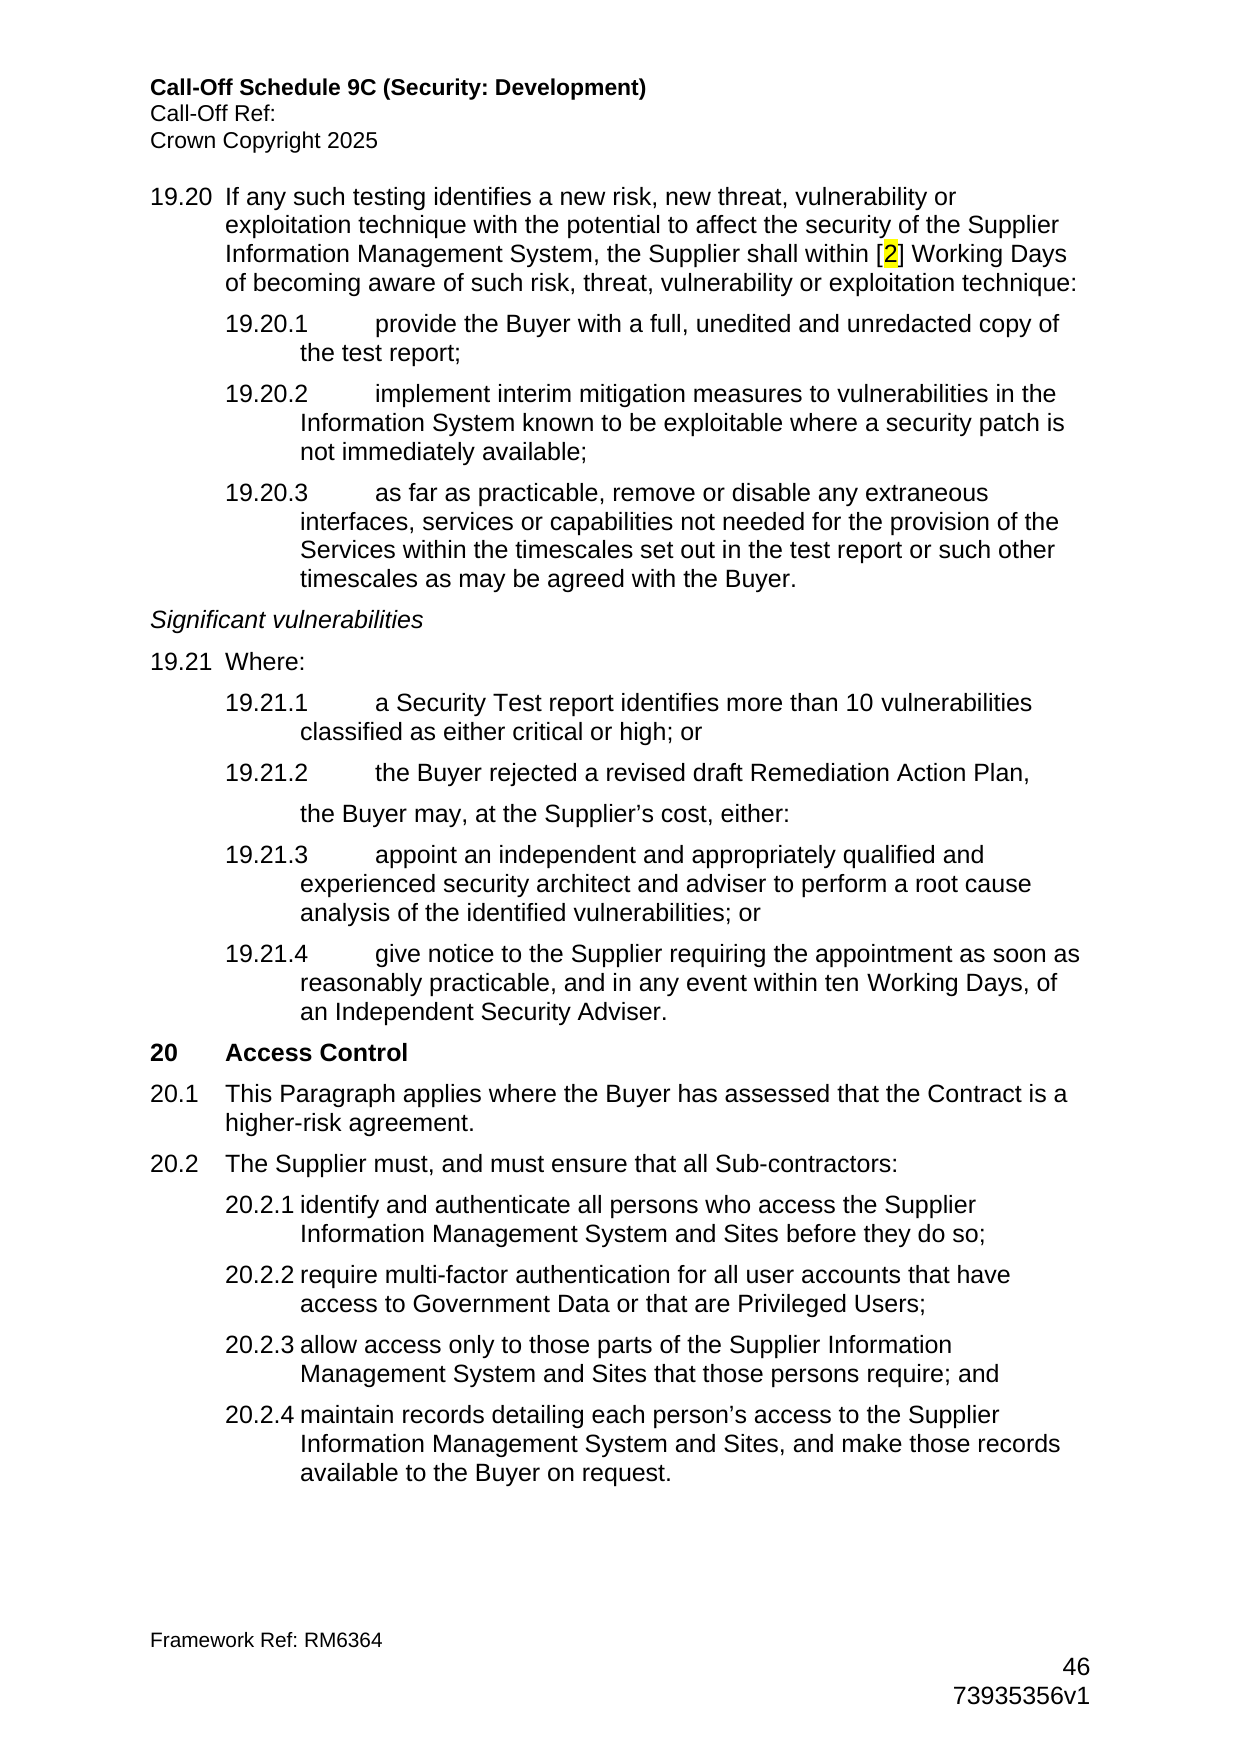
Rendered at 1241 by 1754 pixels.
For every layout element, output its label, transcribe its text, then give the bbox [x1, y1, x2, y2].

text Significant vulnerabilities [150, 605, 1090, 634]
list maintain records detailing each person’s access to the Supplier Information Management System and Sites, and make those records available to the Buyer on request. [225, 1400, 1090, 1487]
list Access Control [150, 1038, 1090, 1067]
list a Security Test report identifies more than 10 vulnerabilities classified as either critical or high; or [225, 688, 1090, 745]
list allow access only to those parts of the Supplier Information Management System and Sites that those persons require; and [225, 1330, 1090, 1388]
list The Supplier must, and must ensure that all Sub-contractors: [150, 1149, 1090, 1178]
list provide the Buyer with a full, unedited and unredacted copy of the test report; [225, 309, 1090, 367]
list Where: [150, 647, 1090, 675]
list implement interim mitigation measures to vulnerabilities in the Information System known to be exploitable where a security patch is not immediately available; [225, 379, 1090, 465]
list If any such testing identifies a new risk, new threat, vulnerability or exploitation technique with the potential to affect the security of the Supplier Information Management System, the Supplier shall within [2] Working Days of becoming aware of such risk, threat, vulnerability or exploitation technique: [150, 182, 1090, 297]
list give notice to the Supplier requiring the appointment as soon as reasonably practicable, and in any event within ten Working Days, of an Independent Security Adviser. [225, 939, 1090, 1025]
list appoint an independent and appropriately qualified and experienced security architect and adviser to perform a root cause analysis of the identified vulnerabilities; or [225, 840, 1090, 927]
list the Buyer rejected a revised draft Remediation Action Plan, [225, 758, 1090, 787]
subtitle the Buyer may, at the Supplier’s cost, either: [225, 799, 1090, 828]
list as far as practicable, remove or disable any extraneous interfaces, services or capabilities not needed for the provision of the Services within the timescales set out in the test report or such other timescales as may be agreed with the Buyer. [225, 478, 1090, 593]
list identify and authenticate all persons who access the Supplier Information Management System and Sites before they do so; [225, 1190, 1090, 1248]
list This Paragraph applies where the Buyer has assessed that the Contract is a higher-risk agreement. [150, 1079, 1090, 1137]
list require multi-factor authentication for all user accounts that have access to Government Data or that are Privileged Users; [225, 1260, 1090, 1318]
